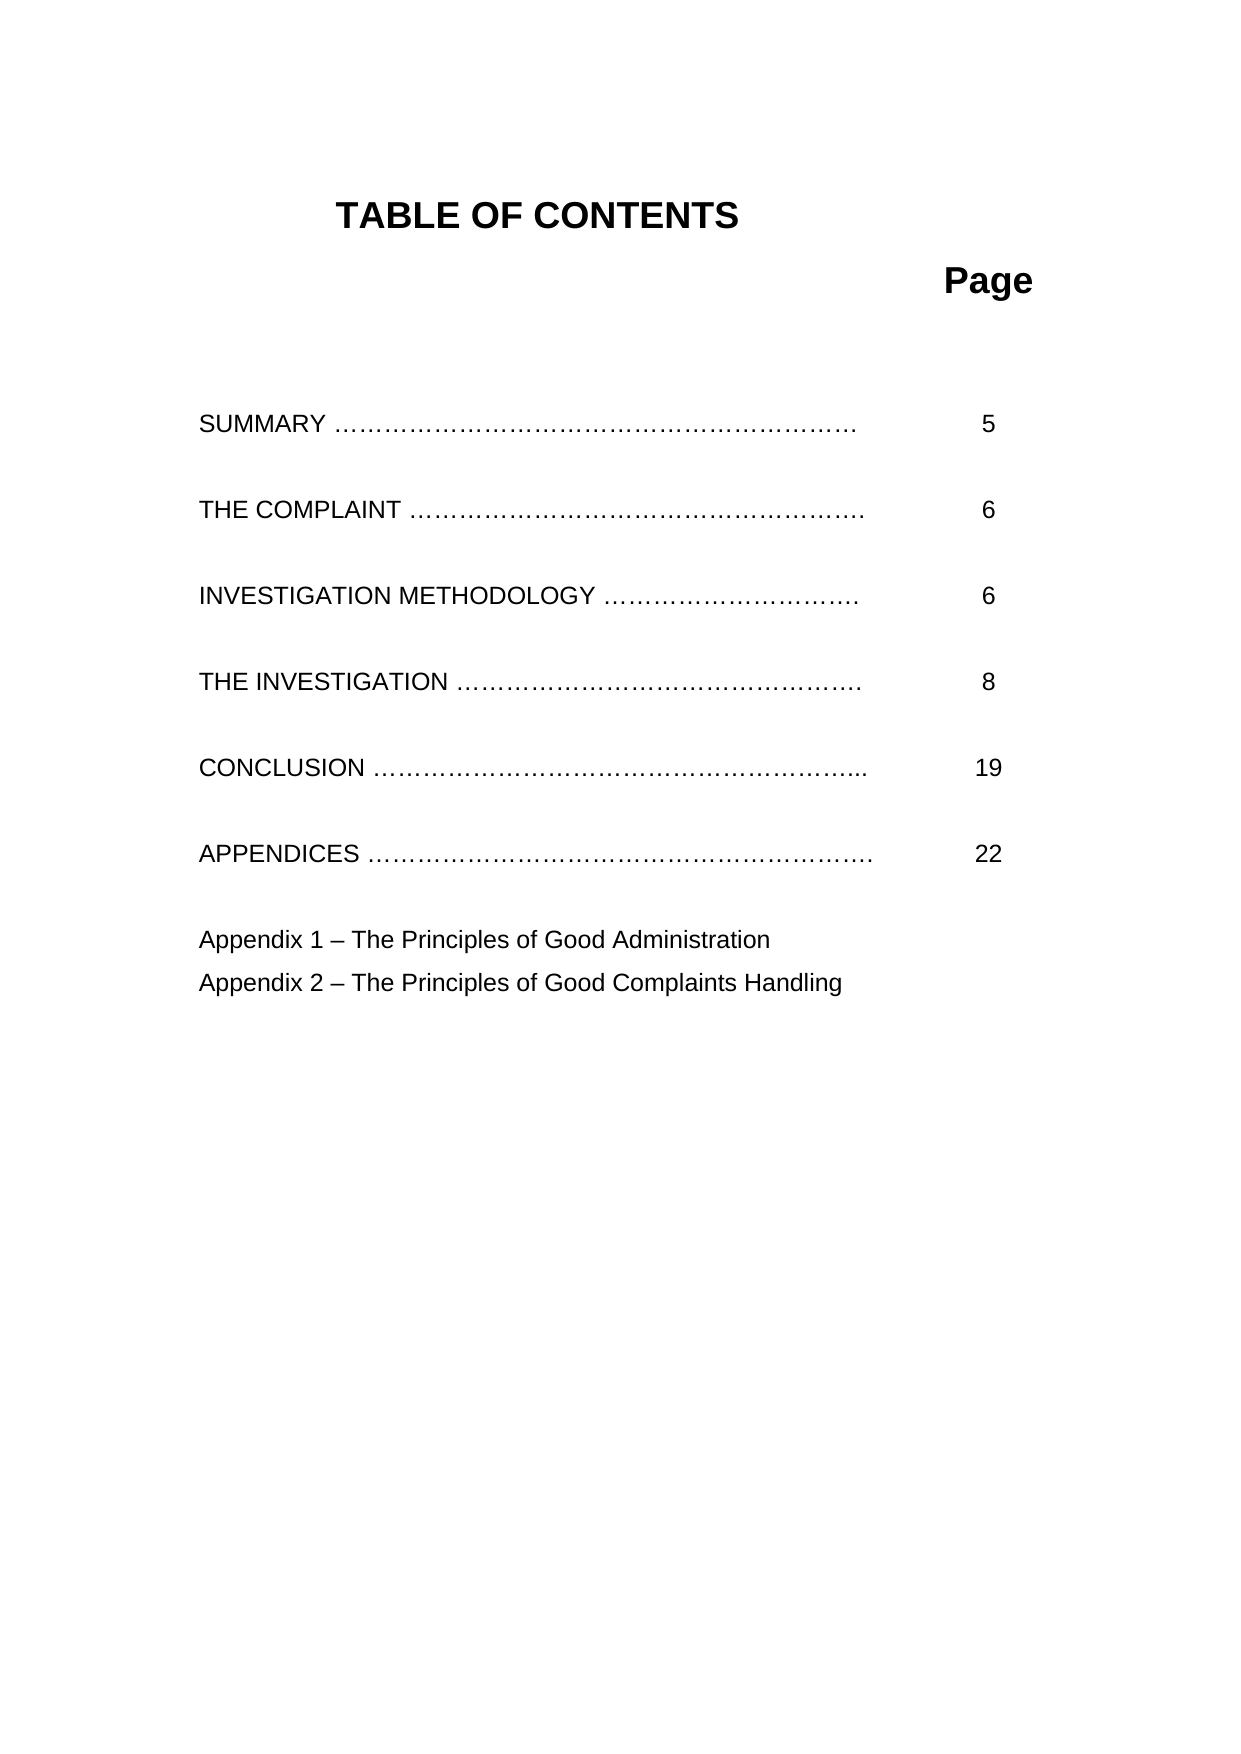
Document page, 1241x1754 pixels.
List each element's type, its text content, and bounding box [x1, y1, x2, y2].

table_cell [187, 452, 888, 495]
table_cell [187, 710, 888, 753]
table_header Page [888, 150, 1089, 322]
table_cell THE COMPLAINT ………………………………………………. [187, 495, 888, 538]
table_header TABLE OF CONTENTS [187, 150, 888, 322]
table_cell [888, 624, 1089, 667]
table_cell APPENDICES ……………………………………………………. [187, 839, 888, 882]
table_cell [187, 796, 888, 839]
table_cell [187, 624, 888, 667]
table_cell CONCLUSION …………………………………………………... [187, 753, 888, 796]
table_cell 22 [888, 839, 1089, 882]
table_cell 5 [888, 323, 1089, 452]
table_cell SUMMARY ……………………………………………………… [187, 323, 888, 452]
table_cell [888, 710, 1089, 753]
table_cell THE INVESTIGATION …………………………………………. [187, 667, 888, 710]
table_cell 19 [888, 753, 1089, 796]
table_cell Appendix 1 – The Principles of Good Administration Appendix 2 – The Principles of Good Complaints Handling [187, 882, 888, 1011]
table_cell 8 [888, 667, 1089, 710]
table_cell [888, 796, 1089, 839]
table_cell 6 [888, 495, 1089, 538]
table_cell [187, 538, 888, 581]
table_cell [888, 538, 1089, 581]
table_cell [888, 452, 1089, 495]
table_cell 6 [888, 581, 1089, 624]
table_cell INVESTIGATION METHODOLOGY …………………………. [187, 581, 888, 624]
table_cell [888, 882, 1089, 1011]
